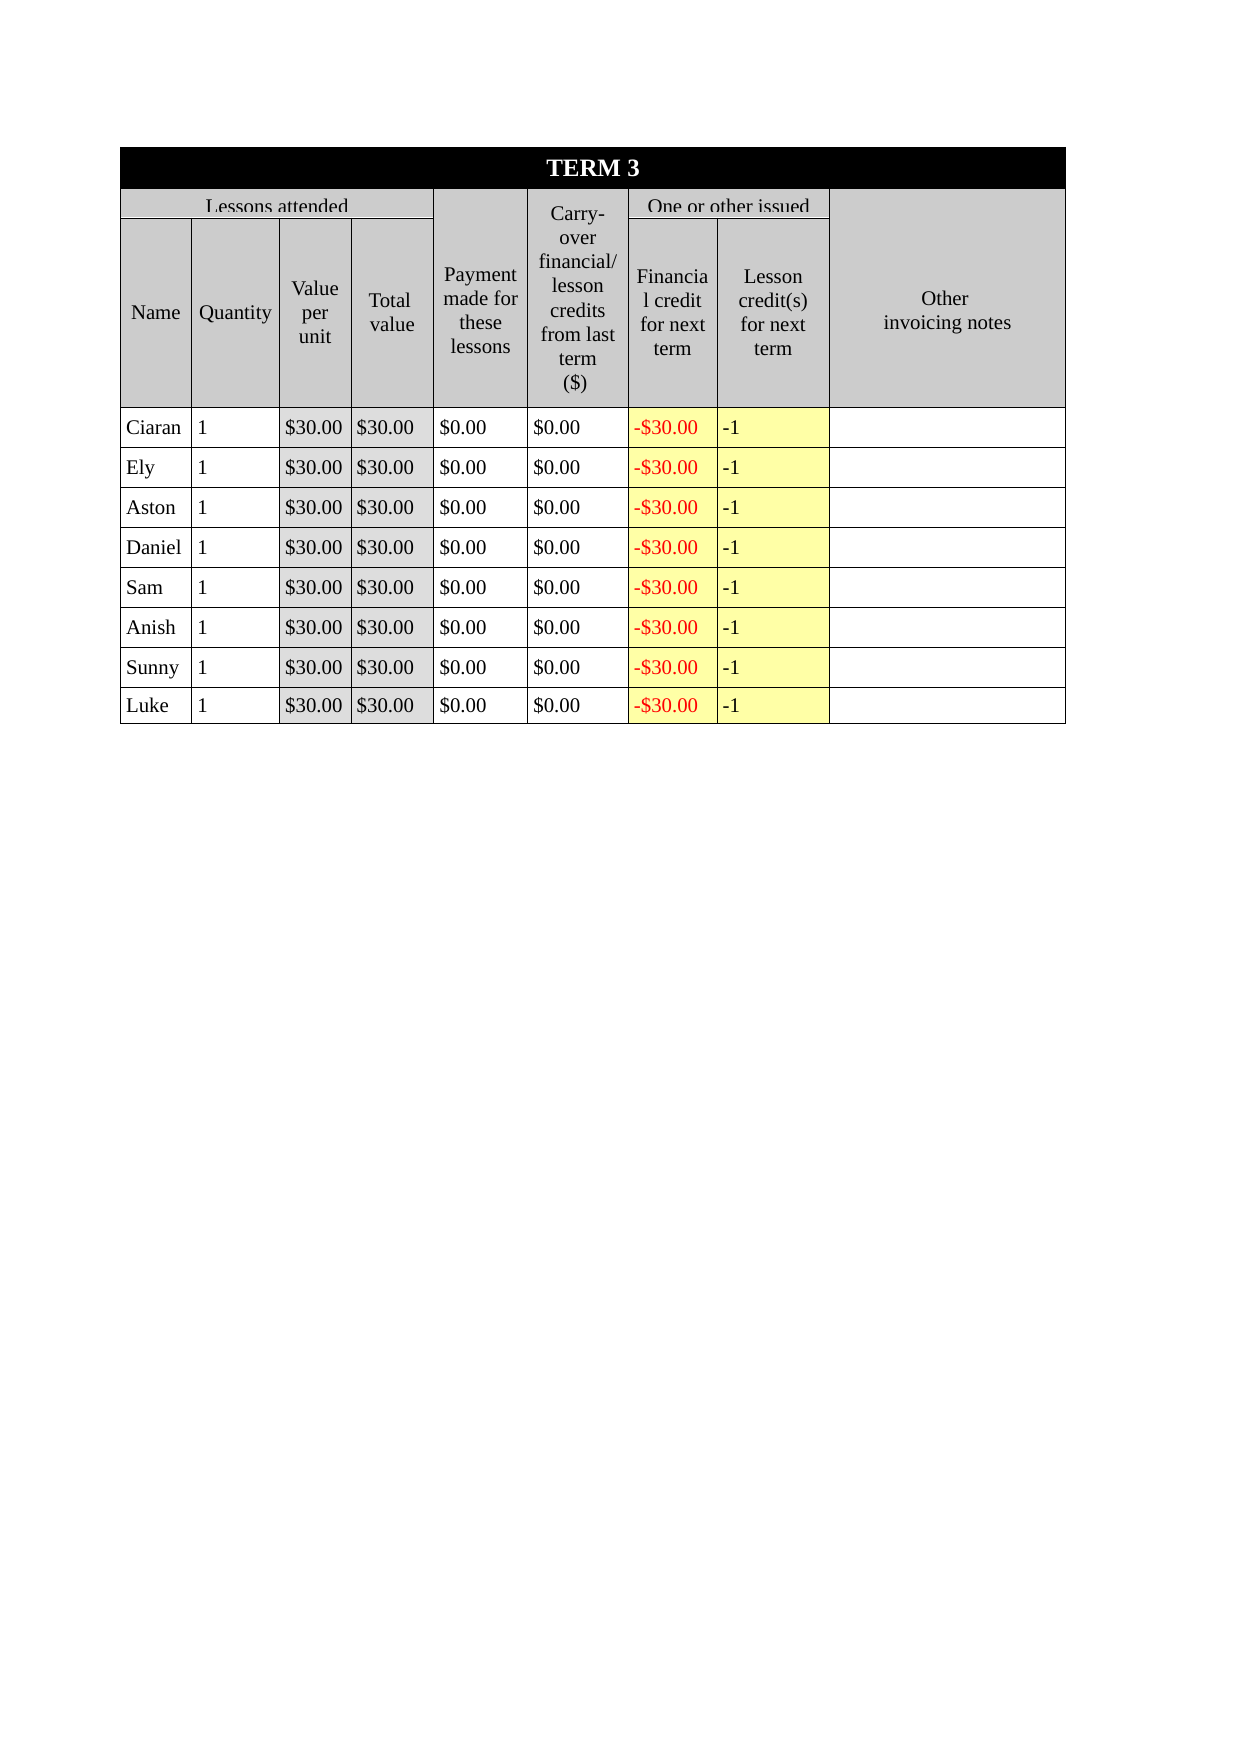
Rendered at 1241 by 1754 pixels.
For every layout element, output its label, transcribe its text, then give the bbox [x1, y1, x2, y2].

table_cell Lessons attended [121, 189, 433, 217]
table_cell 1 [192, 528, 279, 567]
table_cell 1 [192, 648, 279, 687]
table_cell $30.00 [352, 688, 433, 723]
table_cell [830, 648, 1065, 687]
table_cell [830, 408, 1065, 447]
table_cell Financial credit for next term [629, 219, 717, 407]
table_cell $30.00 [280, 648, 351, 687]
table_cell -$30.00 [629, 608, 717, 647]
table_cell One or other issued [629, 189, 829, 217]
table_cell 1 [192, 448, 279, 487]
table_cell -$30.00 [629, 528, 717, 567]
table_header TERM 3 [121, 148, 1065, 188]
table_cell $0.00 [528, 488, 628, 527]
table_cell Ely [121, 448, 191, 487]
table_cell Name [121, 219, 191, 407]
table_cell $30.00 [352, 528, 433, 567]
table_cell $0.00 [434, 648, 527, 687]
table_cell -1 [718, 408, 829, 447]
table_cell -1 [718, 648, 829, 687]
table_cell Quantity [192, 219, 279, 407]
table_cell -$30.00 [629, 688, 717, 723]
table_cell [830, 608, 1065, 647]
table_cell -1 [718, 688, 829, 723]
table_cell [830, 448, 1065, 487]
table_cell Lesson credit(s) for next term [718, 219, 829, 407]
table_cell $30.00 [280, 608, 351, 647]
table_cell -$30.00 [629, 648, 717, 687]
table_cell $0.00 [528, 408, 628, 447]
table_cell $30.00 [280, 568, 351, 607]
table_cell $0.00 [434, 408, 527, 447]
table_cell Sunny [121, 648, 191, 687]
table_cell $0.00 [434, 448, 527, 487]
table_cell $30.00 [352, 488, 433, 527]
table_cell $0.00 [434, 688, 527, 723]
table_cell Value per unit [280, 219, 351, 407]
table_cell $0.00 [528, 528, 628, 567]
table_cell $0.00 [434, 528, 527, 567]
table_cell -$30.00 [629, 408, 717, 447]
table_cell 1 [192, 608, 279, 647]
table_cell -1 [718, 568, 829, 607]
table_cell $0.00 [434, 568, 527, 607]
table_cell Ciaran [121, 408, 191, 447]
table_cell -1 [718, 528, 829, 567]
table_cell 1 [192, 408, 279, 447]
table_cell $0.00 [528, 688, 628, 723]
table_cell 1 [192, 688, 279, 723]
table_cell 1 [192, 488, 279, 527]
table_cell [830, 568, 1065, 607]
table_cell $30.00 [280, 528, 351, 567]
table_cell $30.00 [352, 448, 433, 487]
table_cell Luke [121, 688, 191, 723]
table_cell [830, 528, 1065, 567]
table_cell 1 [192, 568, 279, 607]
table_cell Sam [121, 568, 191, 607]
table_cell -$30.00 [629, 568, 717, 607]
table_cell Aston [121, 488, 191, 527]
table_cell [830, 488, 1065, 527]
table_cell -1 [718, 488, 829, 527]
table_cell $0.00 [528, 648, 628, 687]
table_cell -1 [718, 448, 829, 487]
table_cell Other invoicing notes [830, 189, 1065, 407]
table_cell Payment made for these lessons [434, 189, 527, 407]
table_cell $0.00 [528, 608, 628, 647]
table_cell $30.00 [352, 608, 433, 647]
table_cell -$30.00 [629, 448, 717, 487]
table_cell $30.00 [280, 448, 351, 487]
table_cell $30.00 [280, 488, 351, 527]
table_cell -1 [718, 608, 829, 647]
table_cell Carry- over financial/ lesson credits from last term ($) [528, 189, 628, 407]
table_cell Anish [121, 608, 191, 647]
table_cell $0.00 [528, 568, 628, 607]
table_cell $0.00 [434, 488, 527, 527]
table_cell $30.00 [352, 408, 433, 447]
table_cell Daniel [121, 528, 191, 567]
table_cell $30.00 [280, 688, 351, 723]
table_cell $30.00 [280, 408, 351, 447]
table_cell $0.00 [528, 448, 628, 487]
table_cell -$30.00 [629, 488, 717, 527]
table_cell Total value [352, 219, 433, 407]
table_cell $0.00 [434, 608, 527, 647]
table_cell $30.00 [352, 648, 433, 687]
table_cell [830, 688, 1065, 723]
table_cell $30.00 [352, 568, 433, 607]
